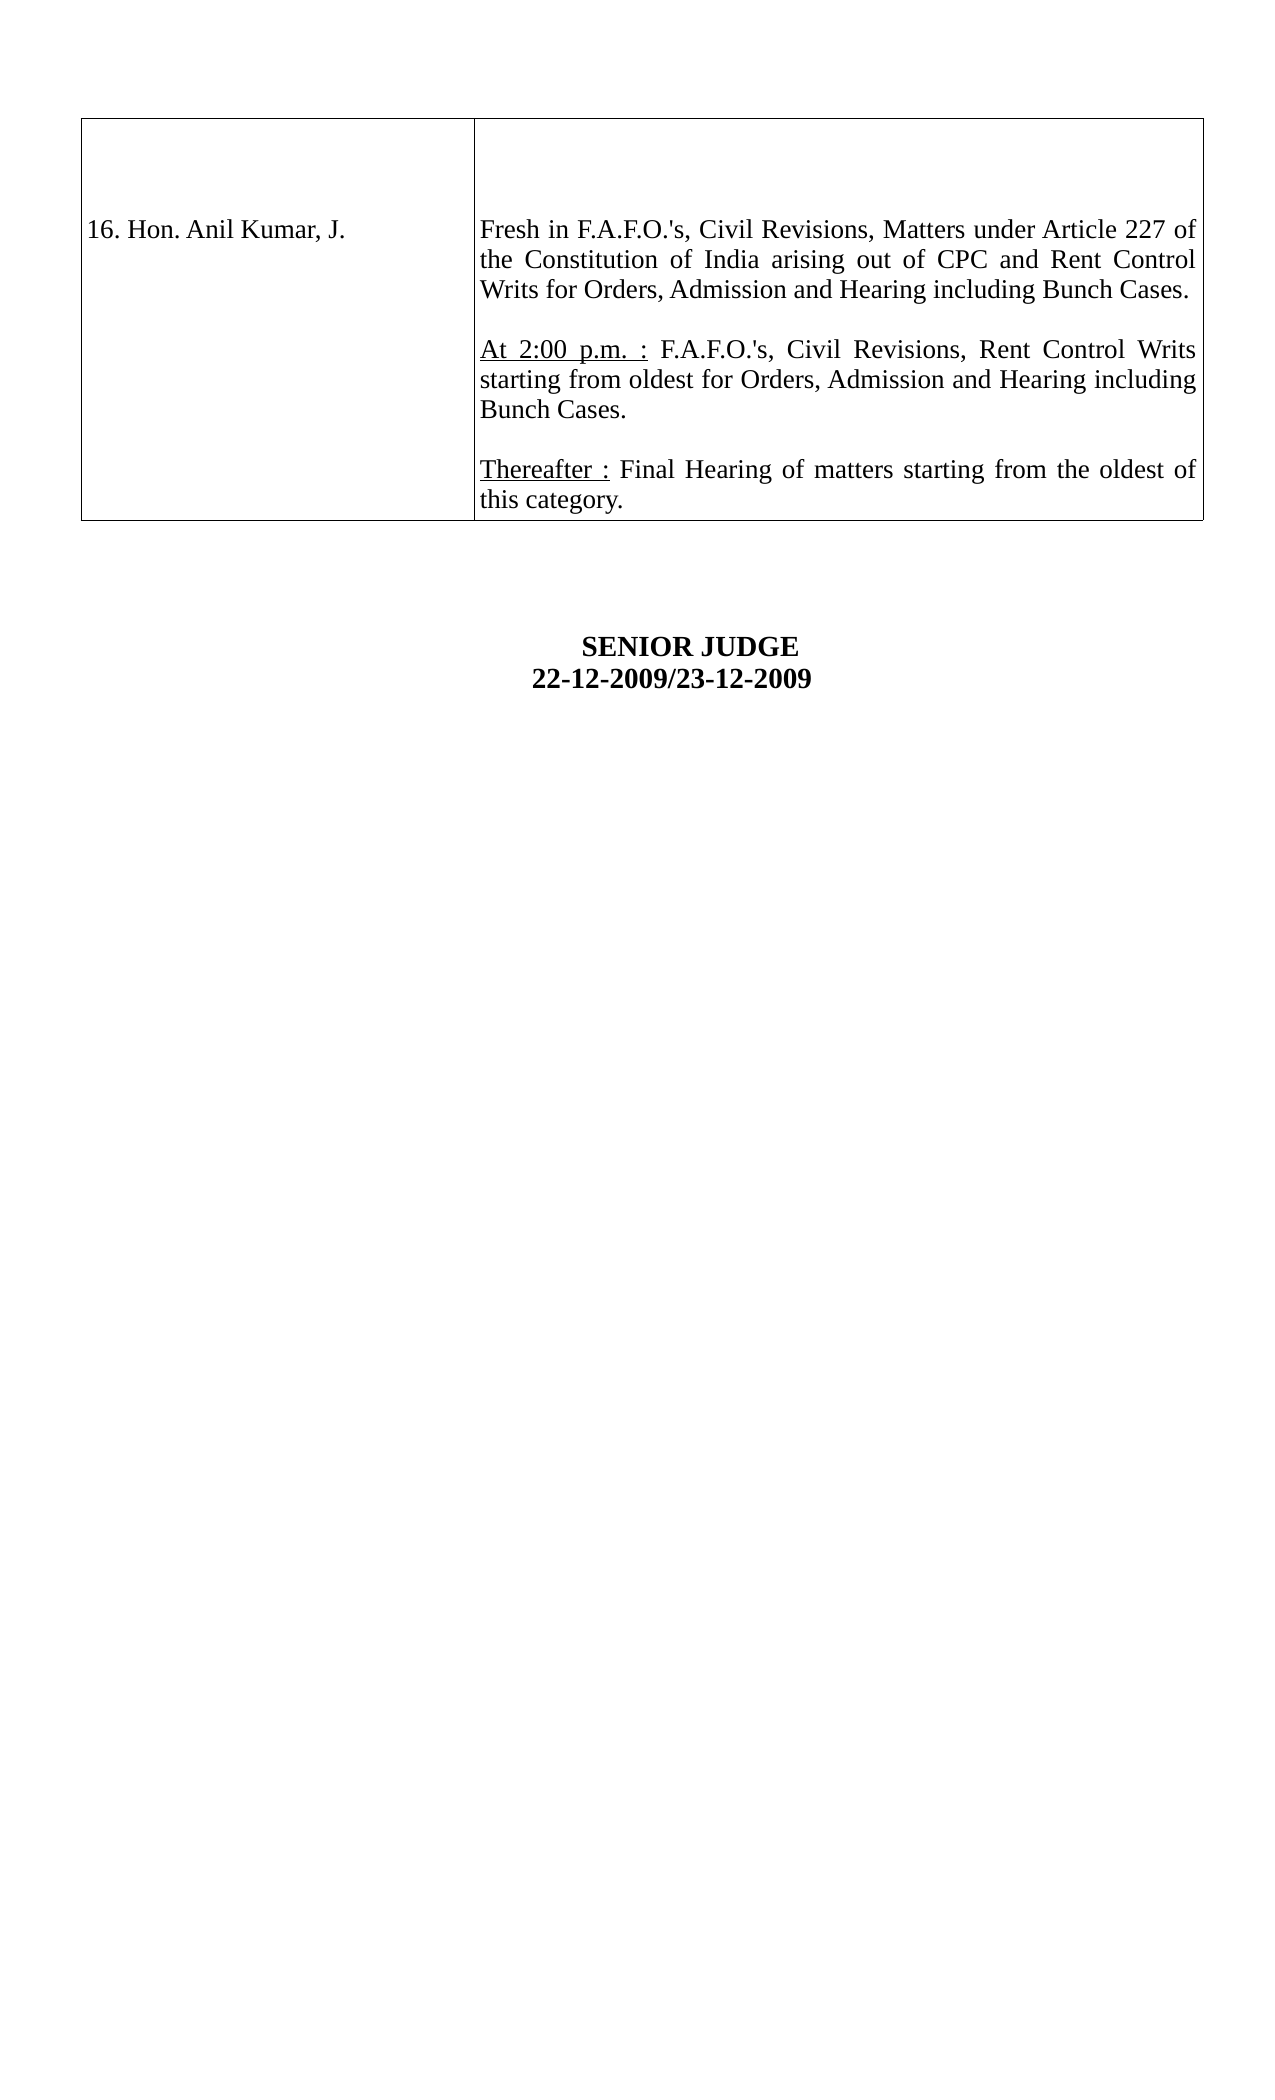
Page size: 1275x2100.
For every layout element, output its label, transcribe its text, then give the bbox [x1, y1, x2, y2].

table_cell 16. Hon. Anil Kumar, J. [82, 119, 474, 520]
table_cell Fresh in F.A.F.O.'s, Civil Revisions, Matters under Article 227 of the Constitution of India arising out of CPC and Rent Control Writs for Orders, Admission and Hearing including Bunch Cases. At 2:00 p.m. : F.A.F.O.'s, Civil Revisions, Rent Control Writs starting from oldest for Orders, Admission and Hearing including Bunch Cases. Thereafter : Final Hearing of matters starting from the oldest of this category. [475, 119, 1203, 520]
text SENIOR JUDGE [150, 631, 1157, 663]
text 22-12-2009/23-12-2009 [150, 663, 1157, 695]
